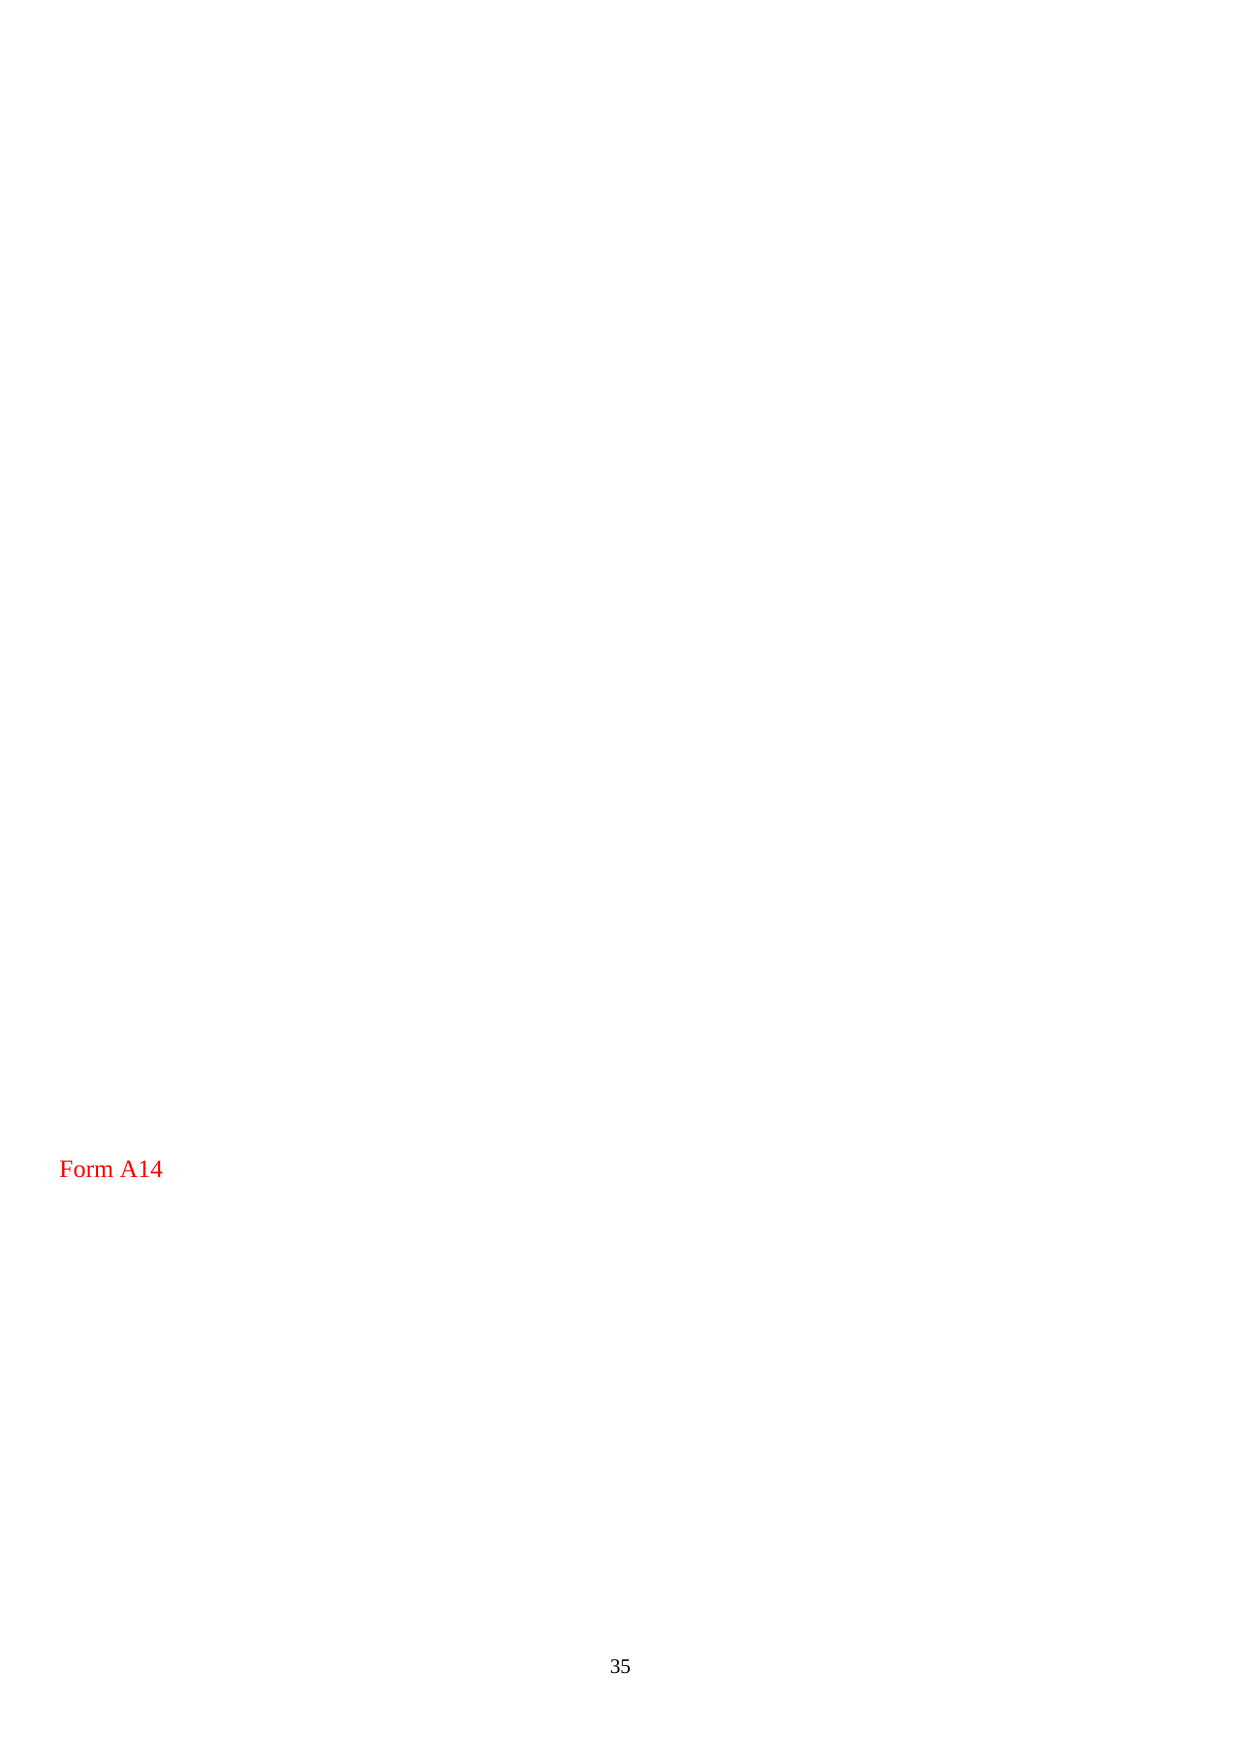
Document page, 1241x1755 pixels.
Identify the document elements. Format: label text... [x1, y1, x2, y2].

text Form A14 [59, 1127, 1166, 1189]
